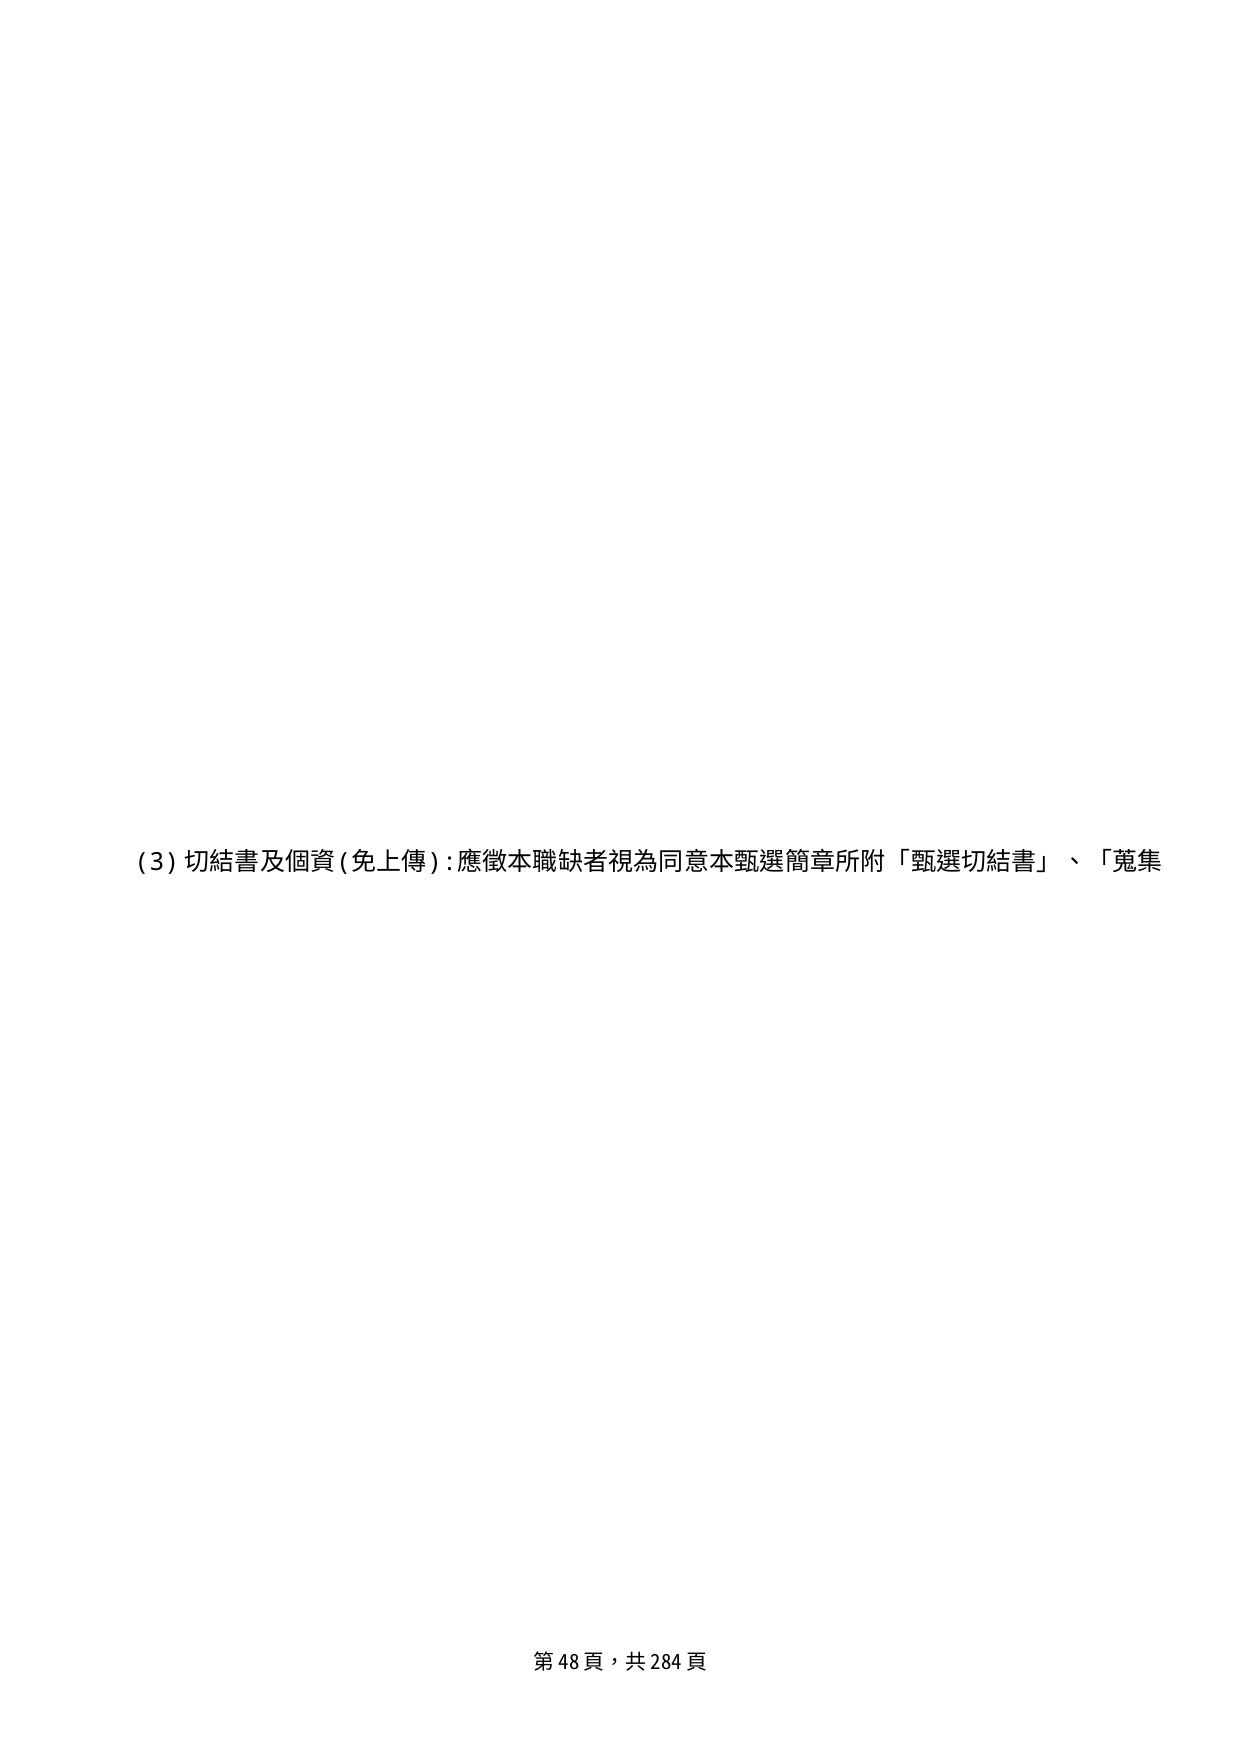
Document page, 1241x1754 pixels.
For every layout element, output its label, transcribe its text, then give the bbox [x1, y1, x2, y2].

list 切結書及個資(免上傳):應徵本職缺者視為同意本甄選簡章所附「甄選切結書」、「蒐集 [134, 818, 1165, 880]
